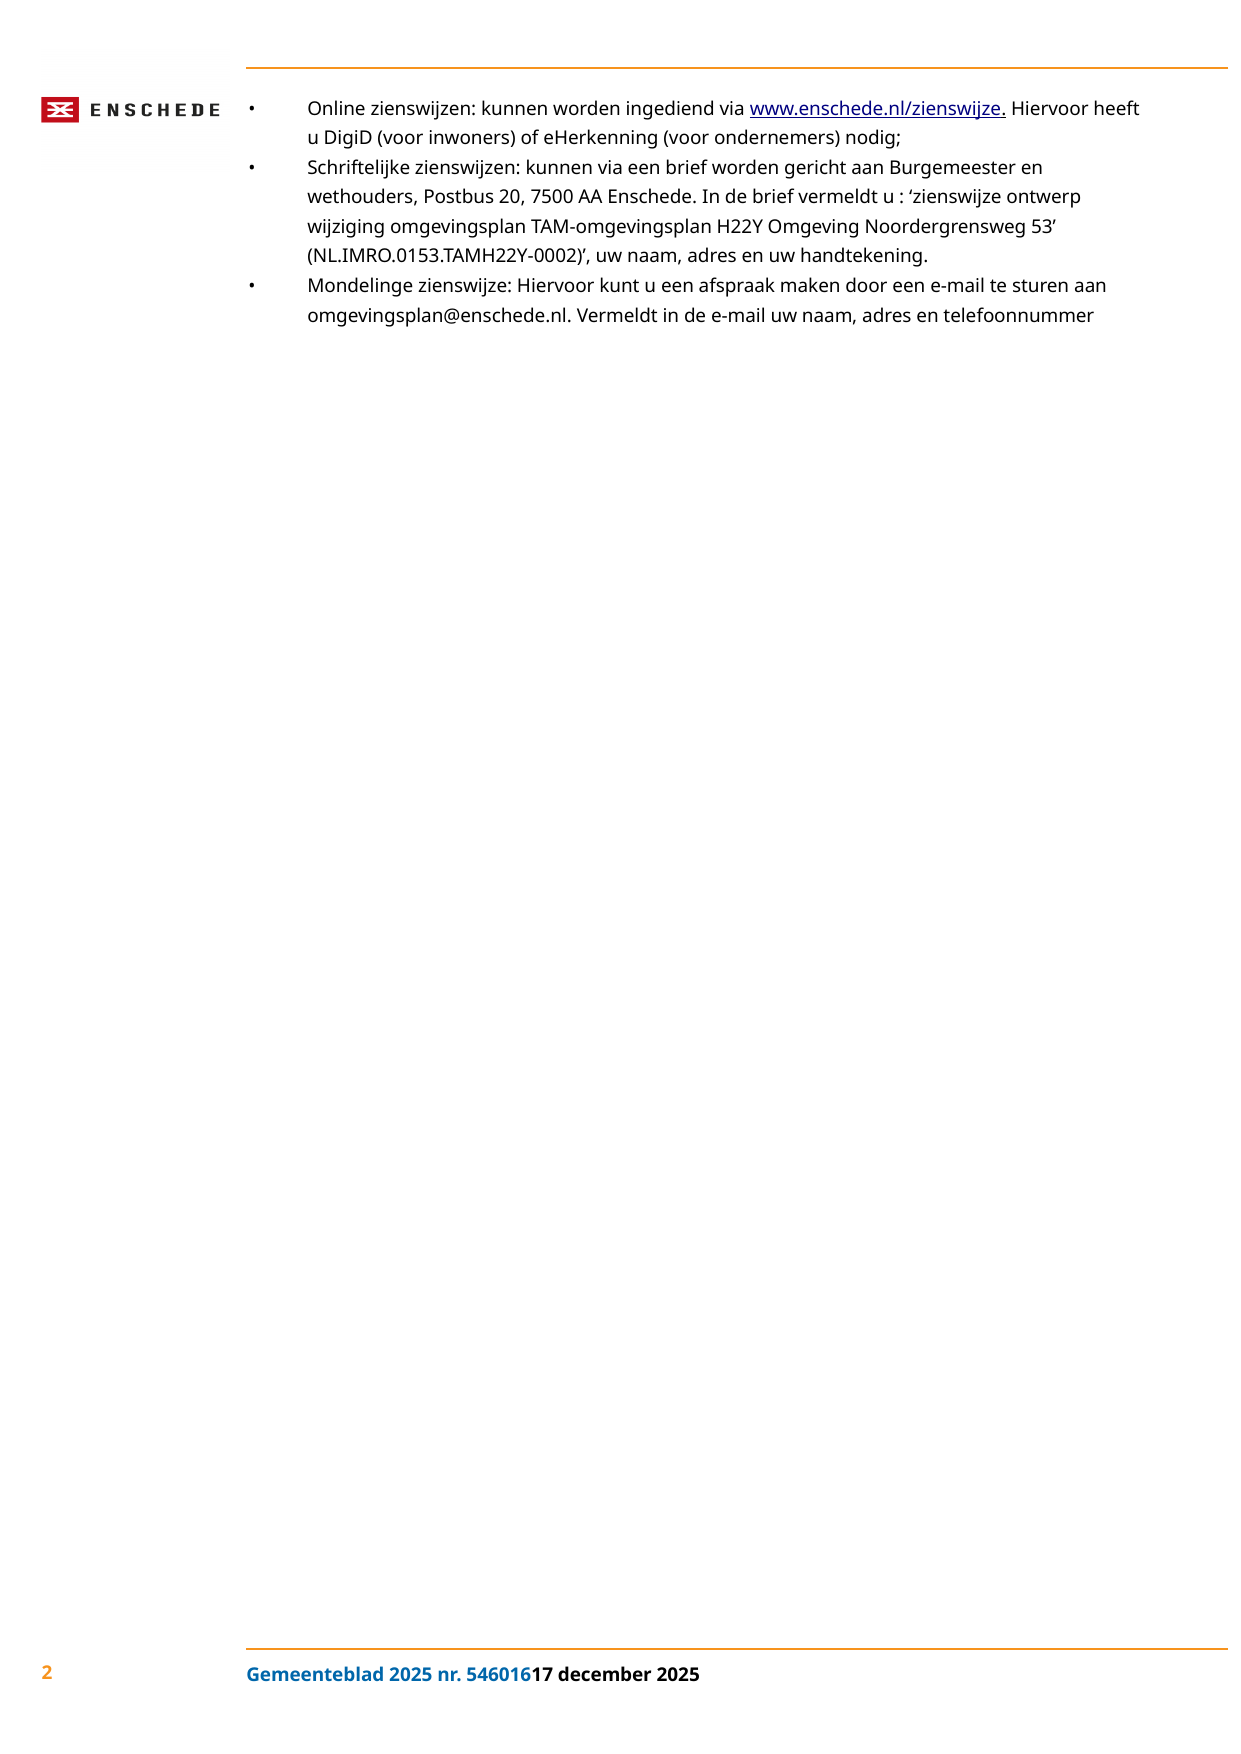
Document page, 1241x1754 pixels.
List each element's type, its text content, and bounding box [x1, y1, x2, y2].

list Schriftelijke zienswijzen: kunnen via een brief worden gericht aan Burgemeester en wethouders, Postbus 20, 7500 AA Enschede. In de brief vermeldt u : ‘zienswijze ontwerp wijziging omgevingsplan TAM-omgevingsplan H22Y Omgeving Noordergrensweg 53’ (NL.IMRO.0153.TAMH22Y-0002)’, uw naam, adres en uw handtekening. [248, 154, 1152, 268]
list Online zienswijzen: kunnen worden ingediend via www.enschede.nl/zienswijze. Hiervoor heeft u DigiD (voor inwoners) of eHerkenning (voor ondernemers) nodig; [248, 95, 1152, 150]
picture [41, 47, 231, 172]
list Mondelinge zienswijze: Hiervoor kunt u een afspraak maken door een e-mail te sturen aan omgevingsplan@enschede.nl. Vermeldt in de e-mail uw naam, adres en telefoonnummer [248, 272, 1152, 328]
